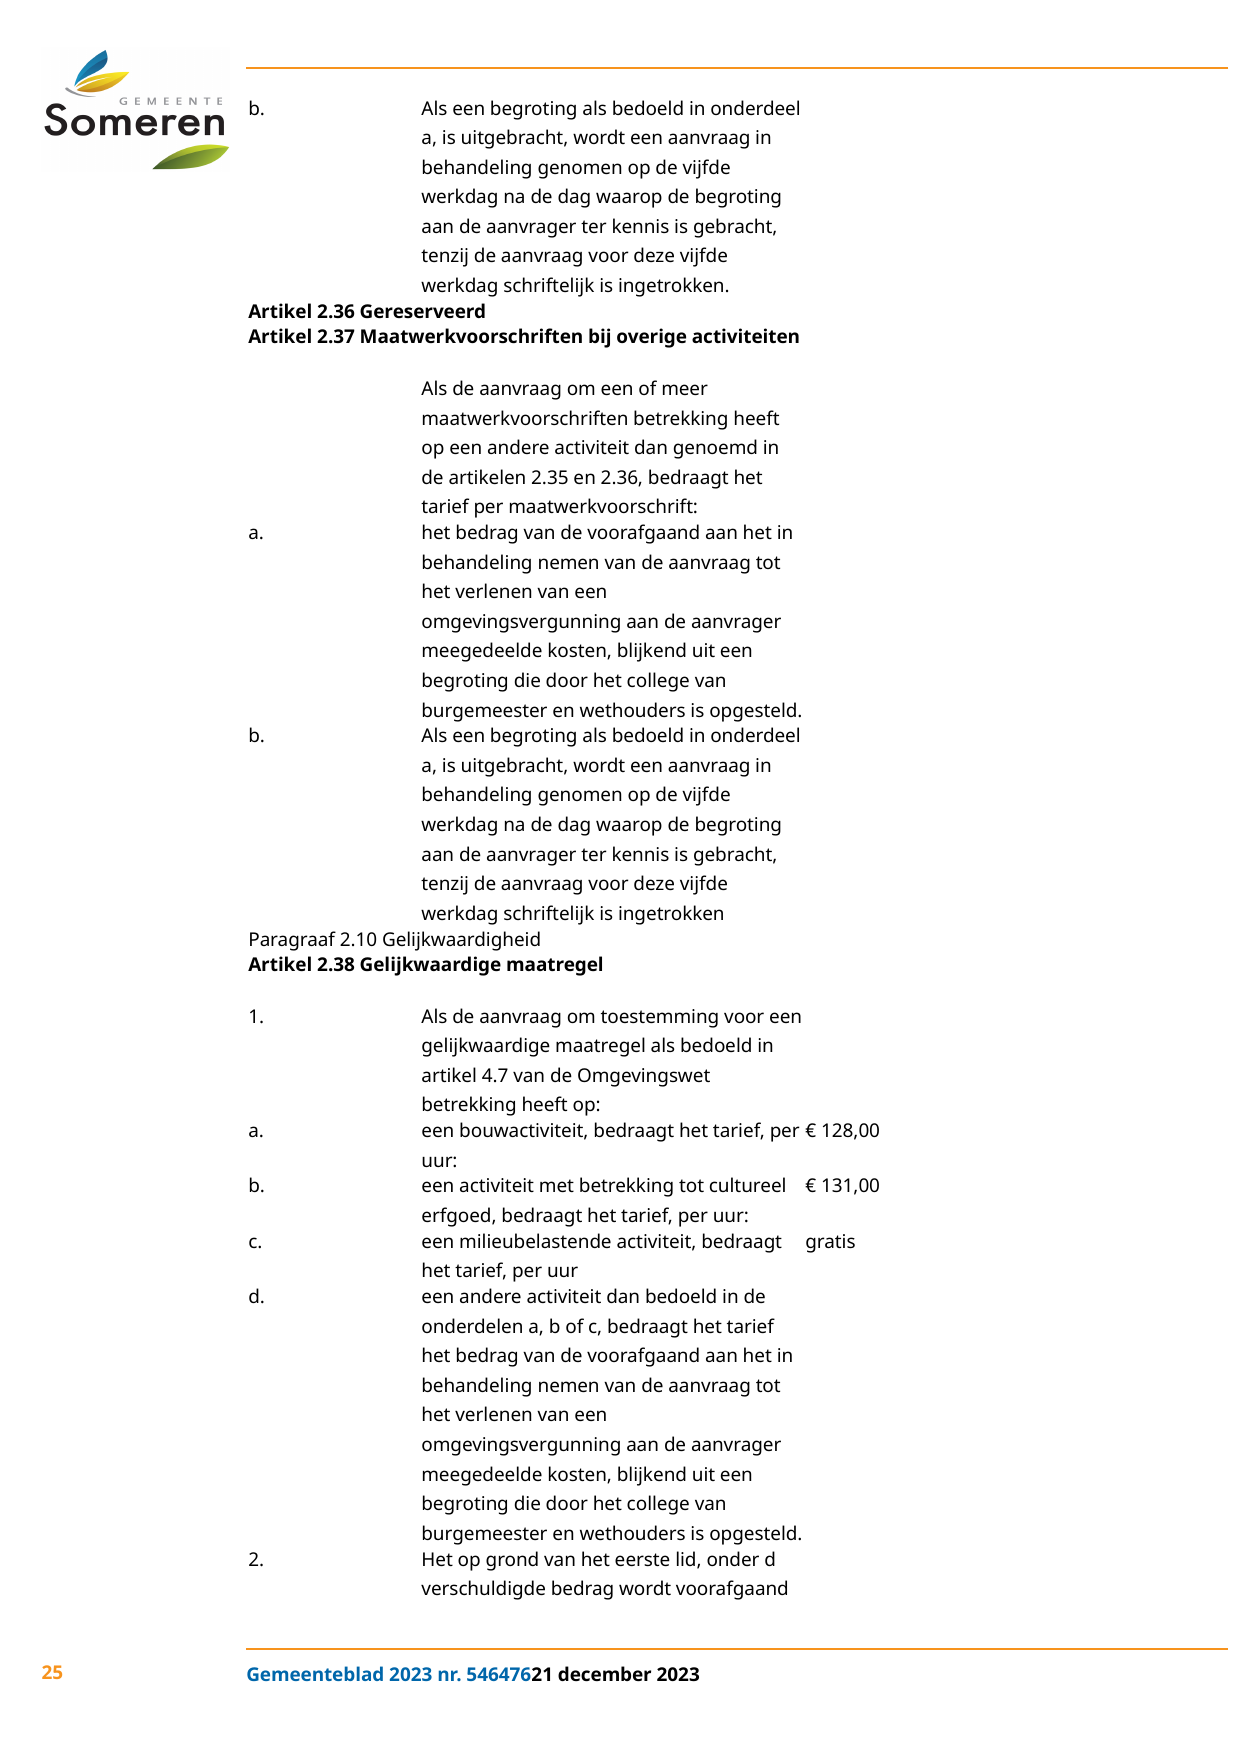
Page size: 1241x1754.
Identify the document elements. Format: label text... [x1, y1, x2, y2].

table_cell d. [248, 1283, 421, 1546]
table_cell een andere activiteit dan bedoeld in de onderdelen a, b of c, bedraagt het tarief het bedrag van de voorafgaand aan het in behandeling nemen van de aanvraag tot het verlenen van een omgevingsvergunning aan de aanvrager meegedeelde kosten, blijkend uit een begroting die door het college van burgemeester en wethouders is opgesteld. [421, 1283, 805, 1546]
table_cell Het op grond van het eerste lid, onder d verschuldigde bedrag wordt voorafgaand [421, 1546, 805, 1601]
table_cell [979, 95, 1152, 298]
table_cell [805, 350, 978, 375]
table_cell [979, 1228, 1152, 1283]
table_cell Artikel 2.38 Gelijkwaardige maatregel [248, 951, 978, 977]
table_cell Artikel 2.36 Gereserveerd [248, 298, 978, 324]
table_cell gratis [805, 1228, 978, 1283]
table_cell [805, 1546, 978, 1601]
table_cell c. [248, 1228, 421, 1283]
table_cell [805, 1283, 978, 1546]
table_cell Als de aanvraag om toestemming voor een gelijkwaardige maatregel als bedoeld in artikel 4.7 van de Omgevingswet betrekking heeft op: [421, 1003, 805, 1117]
table_cell b. [248, 95, 421, 298]
table_cell [805, 977, 978, 1003]
table_cell [979, 977, 1152, 1003]
table_cell [979, 1546, 1152, 1601]
table_cell a. [248, 1118, 421, 1173]
table_cell een milieubelastende activiteit, bedraagt het tarief, per uur [421, 1228, 805, 1283]
table_cell [805, 95, 978, 298]
table_cell [805, 519, 978, 722]
table_cell Paragraaf 2.10 Gelijkwaardigheid [248, 926, 1152, 951]
table_cell [248, 350, 421, 375]
table_cell [979, 350, 1152, 375]
table_cell b. [248, 1173, 421, 1228]
table_cell [805, 723, 978, 926]
table_cell [979, 723, 1152, 926]
table_cell € 131,00 [805, 1173, 978, 1228]
table_cell Als een begroting als bedoeld in onderdeel a, is uitgebracht, wordt een aanvraag in behandeling genomen op de vijfde werkdag na de dag waarop de begroting aan de aanvrager ter kennis is gebracht, tenzij de aanvraag voor deze vijfde werkdag schriftelijk is ingetrokken. [421, 95, 805, 298]
table_cell [979, 1003, 1152, 1117]
table_cell Als de aanvraag om een of meer maatwerkvoorschriften betrekking heeft op een andere activiteit dan genoemd in de artikelen 2.35 en 2.36, bedraagt het tarief per maatwerkvoorschrift: [421, 375, 805, 519]
table_cell b. [248, 723, 421, 926]
table_cell a. [248, 519, 421, 722]
table_cell [248, 977, 421, 1003]
table_cell € 128,00 [805, 1118, 978, 1173]
table_cell 2. [248, 1546, 421, 1601]
table_cell 1. [248, 1003, 421, 1117]
table_cell [979, 1118, 1152, 1173]
table_cell een bouwactiviteit, bedraagt het tarief, per uur: [421, 1118, 805, 1173]
table_cell [979, 1173, 1152, 1228]
table_cell Als een begroting als bedoeld in onderdeel a, is uitgebracht, wordt een aanvraag in behandeling genomen op de vijfde werkdag na de dag waarop de begroting aan de aanvrager ter kennis is gebracht, tenzij de aanvraag voor deze vijfde werkdag schriftelijk is ingetrokken [421, 723, 805, 926]
table_cell [421, 977, 805, 1003]
table_cell [979, 519, 1152, 722]
table_cell [979, 1283, 1152, 1546]
picture [41, 47, 231, 172]
table_cell [248, 375, 421, 519]
table_cell het bedrag van de voorafgaand aan het in behandeling nemen van de aanvraag tot het verlenen van een omgevingsvergunning aan de aanvrager meegedeelde kosten, blijkend uit een begroting die door het college van burgemeester en wethouders is opgesteld. [421, 519, 805, 722]
table_cell een activiteit met betrekking tot cultureel erfgoed, bedraagt het tarief, per uur: [421, 1173, 805, 1228]
table_cell [805, 375, 978, 519]
table_cell Artikel 2.37 Maatwerkvoorschriften bij overige activiteiten [248, 324, 978, 349]
table_cell [421, 350, 805, 375]
table_cell [805, 1003, 978, 1117]
table_cell [979, 375, 1152, 519]
